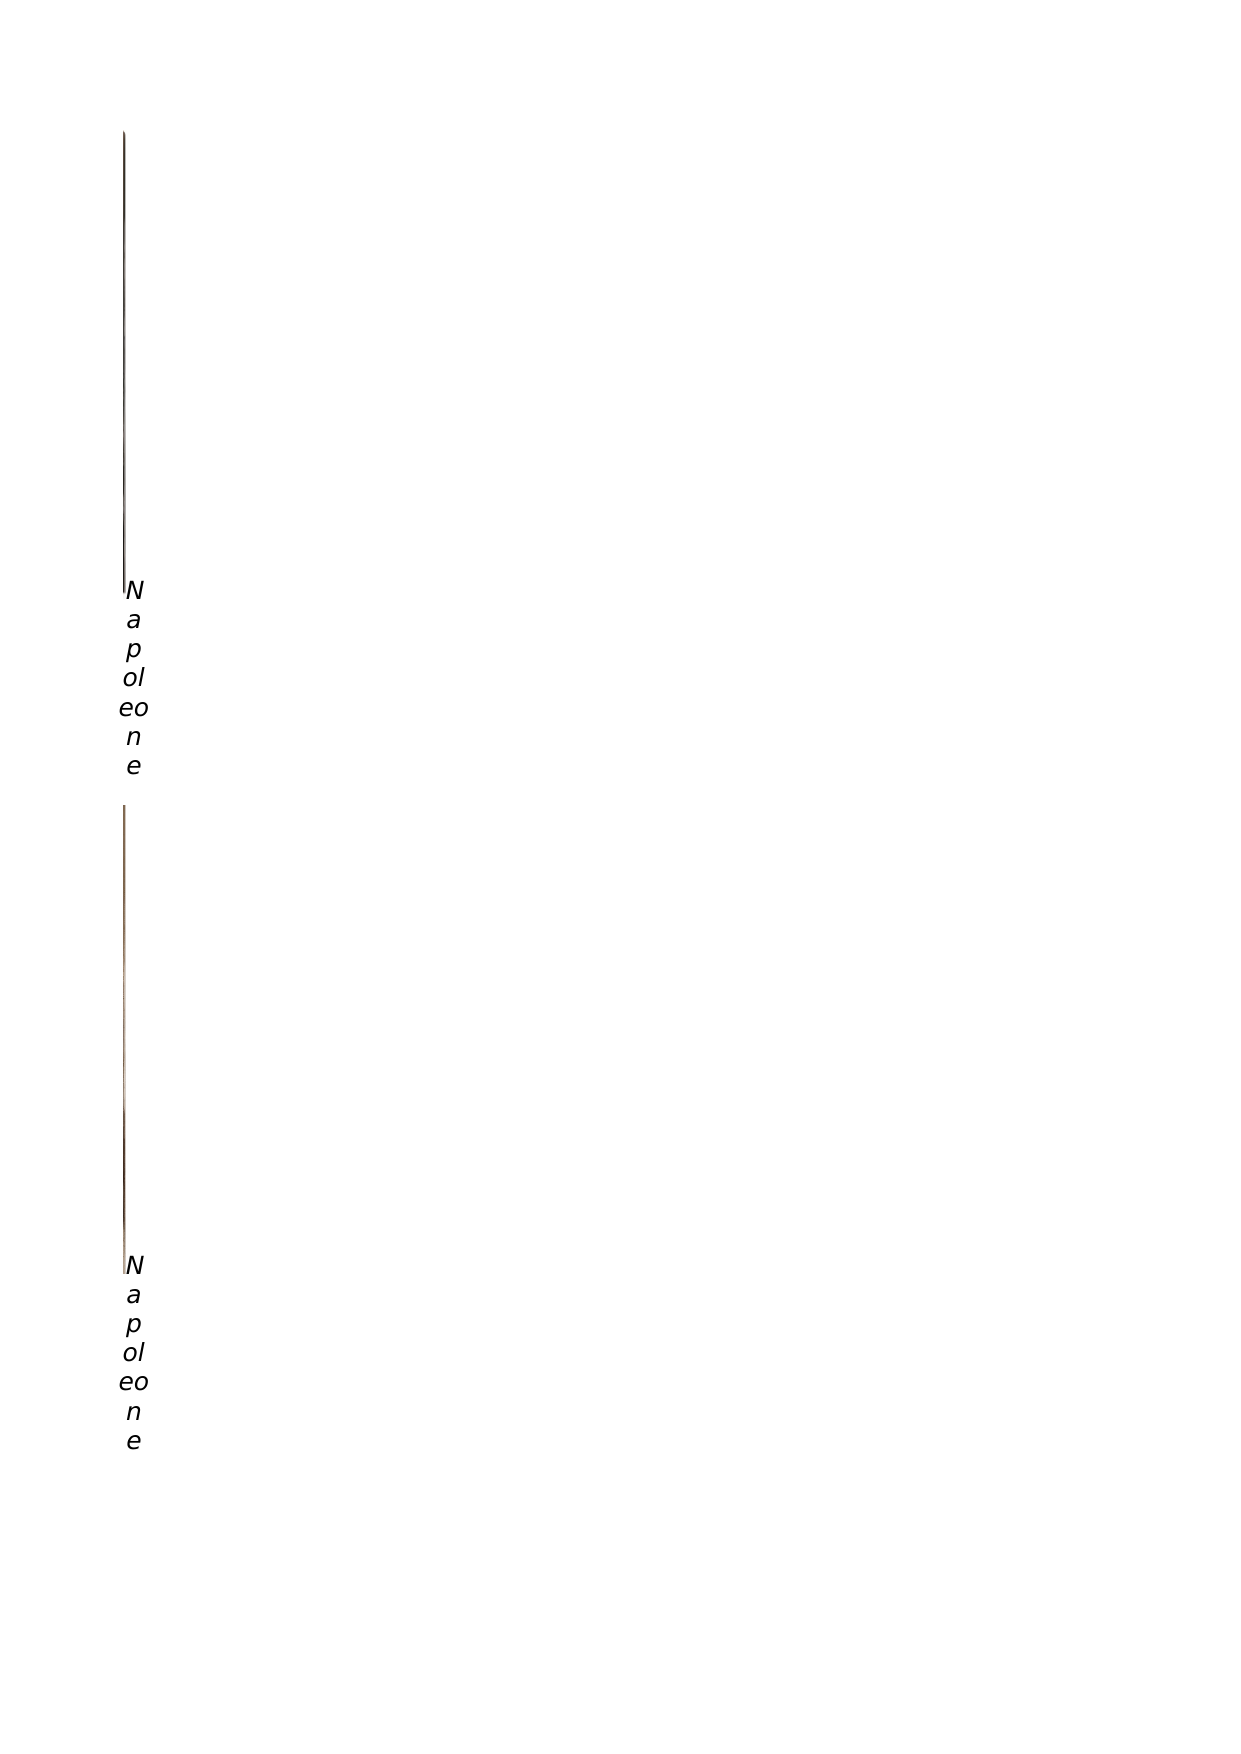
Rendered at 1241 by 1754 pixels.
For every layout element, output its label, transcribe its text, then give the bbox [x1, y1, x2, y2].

text Napoleone [118, 131, 152, 780]
text Napoleone [118, 805, 152, 1455]
